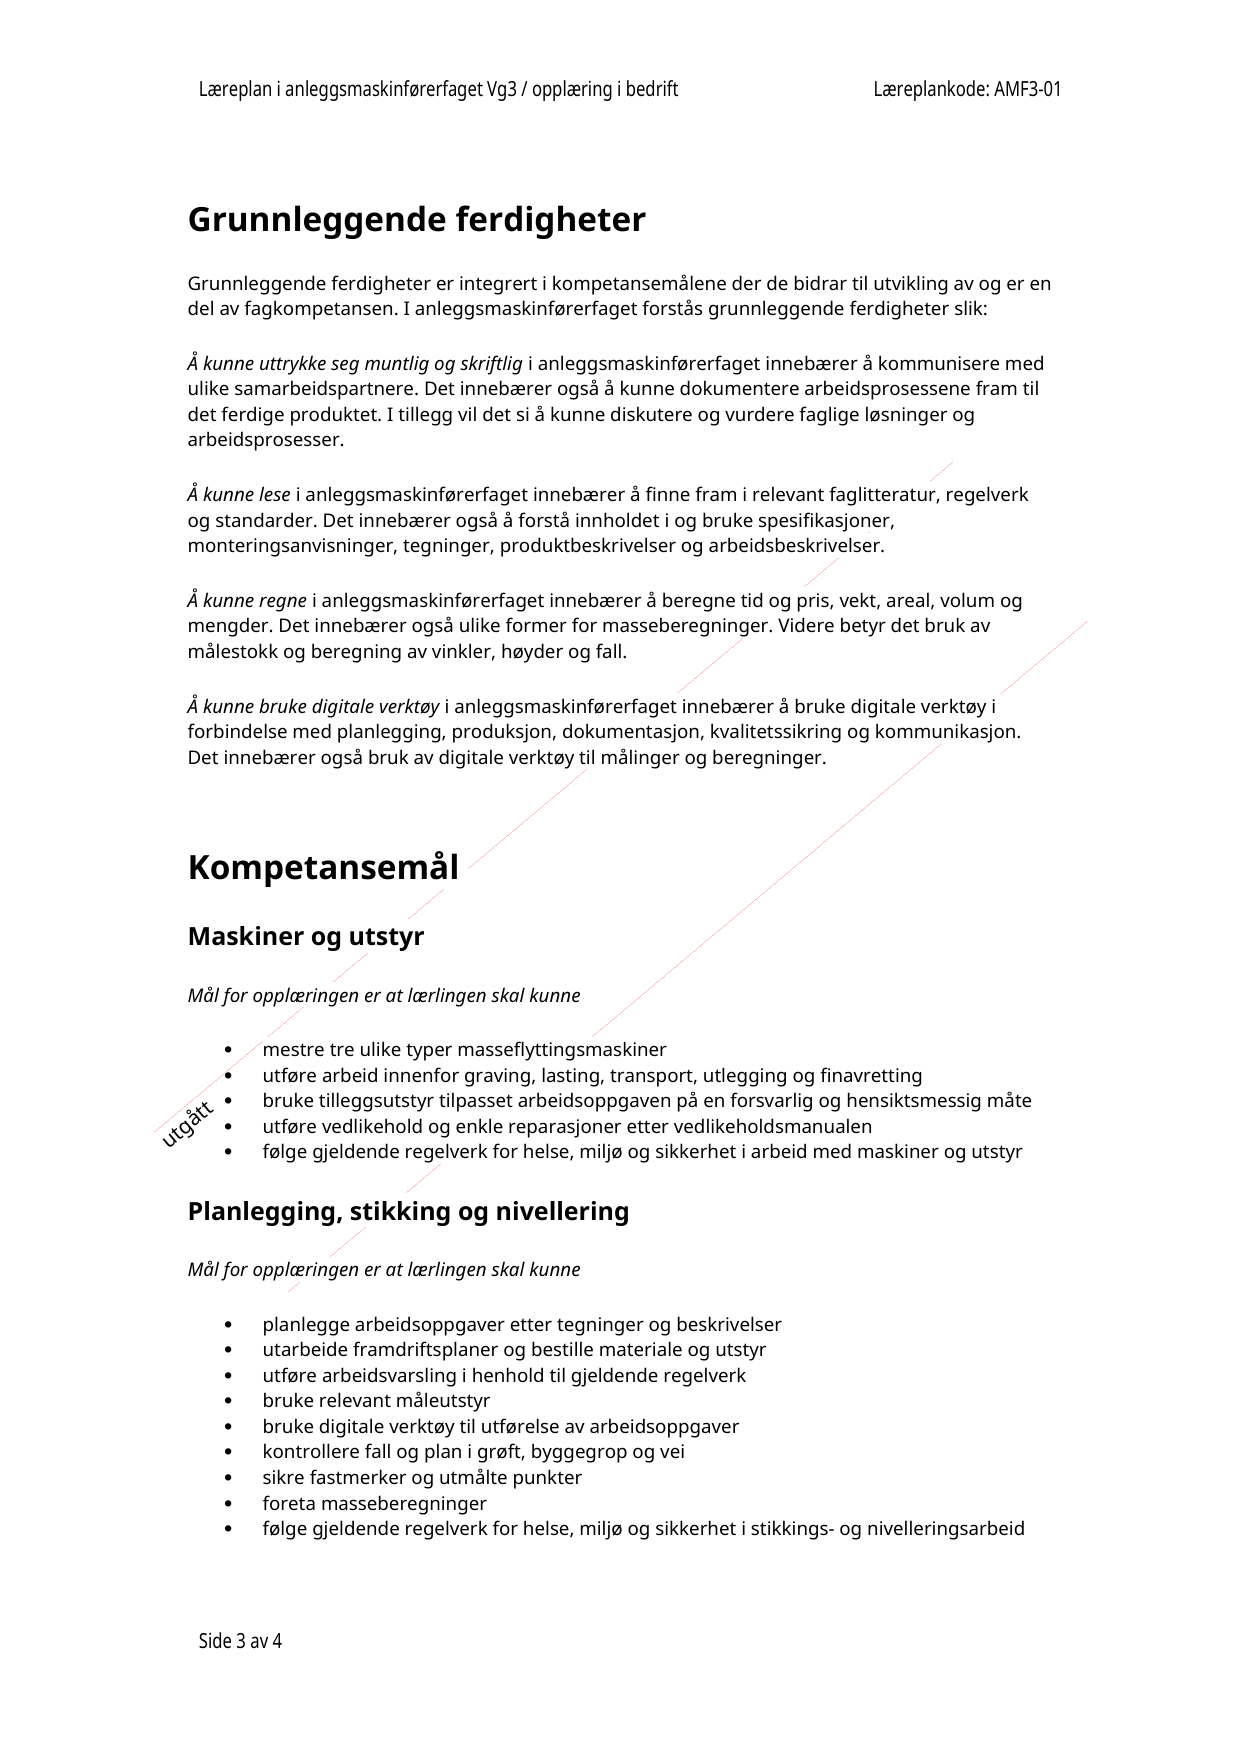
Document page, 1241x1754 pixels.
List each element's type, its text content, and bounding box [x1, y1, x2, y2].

list mestre tre ulike typer masseflyttingsmaskiner [225, 1037, 263, 1062]
text Å kunne bruke digitale verktøy i anleggsmaskinførerfaget innebærer å bruke digitale verktøy i forbindelse med planlegging, produksjon, dokumentasjon, kvalitetssikring og kommunikasjon. Det innebærer også bruk av digitale verktøy til målinger og beregninger. [913, 693, 1053, 769]
list planlegge arbeidsoppgaver etter tegninger og beskrivelser [782, 1311, 1053, 1337]
subtitle Planlegging, stikking og nivellering [630, 1193, 1053, 1227]
subtitle Kompetansemål [468, 799, 549, 867]
text Å kunne uttrykke seg muntlig og skriftlig i anleggsmaskinførerfaget innebærer å kommunisere med ulike samarbeidspartnere. Det innebærer også å kunne dokumentere arbeidsprosessene fram til det ferdige produktet. I tillegg vil det si å kunne diskutere og vurdere faglige løsninger og arbeidsprosesser. [349, 350, 1053, 452]
list mestre tre ulike typer masseflyttingsmaskiner [672, 1037, 1053, 1062]
text Mål for opplæringen er at lærlingen skal kunne [629, 982, 1053, 1007]
list foreta masseberegninger [487, 1490, 1053, 1515]
list utføre arbeidsvarsling i henhold til gjeldende regelverk [747, 1362, 1053, 1388]
list bruke relevant måleutstyr [225, 1388, 263, 1413]
text Mål for opplæringen er at lærlingen skal kunne [588, 1257, 1053, 1282]
text Å kunne regne i anleggsmaskinførerfaget innebærer å beregne tid og pris, vekt, areal, volum og mengder. Det innebærer også ulike former for masseberegninger. Videre betyr det bruk av målestokk og beregning av vinkler, høyder og fall. [714, 587, 1053, 664]
subtitle Maskiner og utstyr [693, 919, 1053, 953]
list sikre fastmerker og utmålte punkter [225, 1464, 263, 1490]
list kontrollere fall og plan i grøft, byggegrop og vei [690, 1439, 1053, 1464]
subtitle Kompetansemål [468, 799, 874, 889]
text Mål for opplæringen er at lærlingen skal kunne [588, 982, 655, 1007]
list foreta masseberegninger [225, 1490, 263, 1515]
text Å kunne lese i anleggsmaskinførerfaget innebærer å finne fram i relevant faglitteratur, regelverk og standarder. Det innebærer også å forstå innholdet i og bruke spesifikasjoner, monteringsanvisninger, tegninger, produktbeskrivelser og arbeidsbeskrivelser. [870, 481, 1053, 558]
list utarbeide framdriftsplaner og bestille materiale og utstyr [767, 1337, 1053, 1362]
list utføre arbeid innenfor graving, lasting, transport, utlegging og finavretting [923, 1062, 1053, 1088]
list bruke relevant måleutstyr [496, 1388, 1053, 1413]
list bruke digitale verktøy til utførelse av arbeidsoppgaver [744, 1413, 1053, 1439]
list utføre vedlikehold og enkle reparasjoner etter vedlikeholdsmanualen [873, 1113, 1053, 1139]
subtitle Kompetansemål [770, 799, 1053, 889]
subtitle Grunnleggende ferdigheter [655, 150, 1053, 241]
subtitle Maskiner og utstyr [425, 919, 731, 953]
list sikre fastmerker og utmålte punkter [587, 1464, 1053, 1490]
